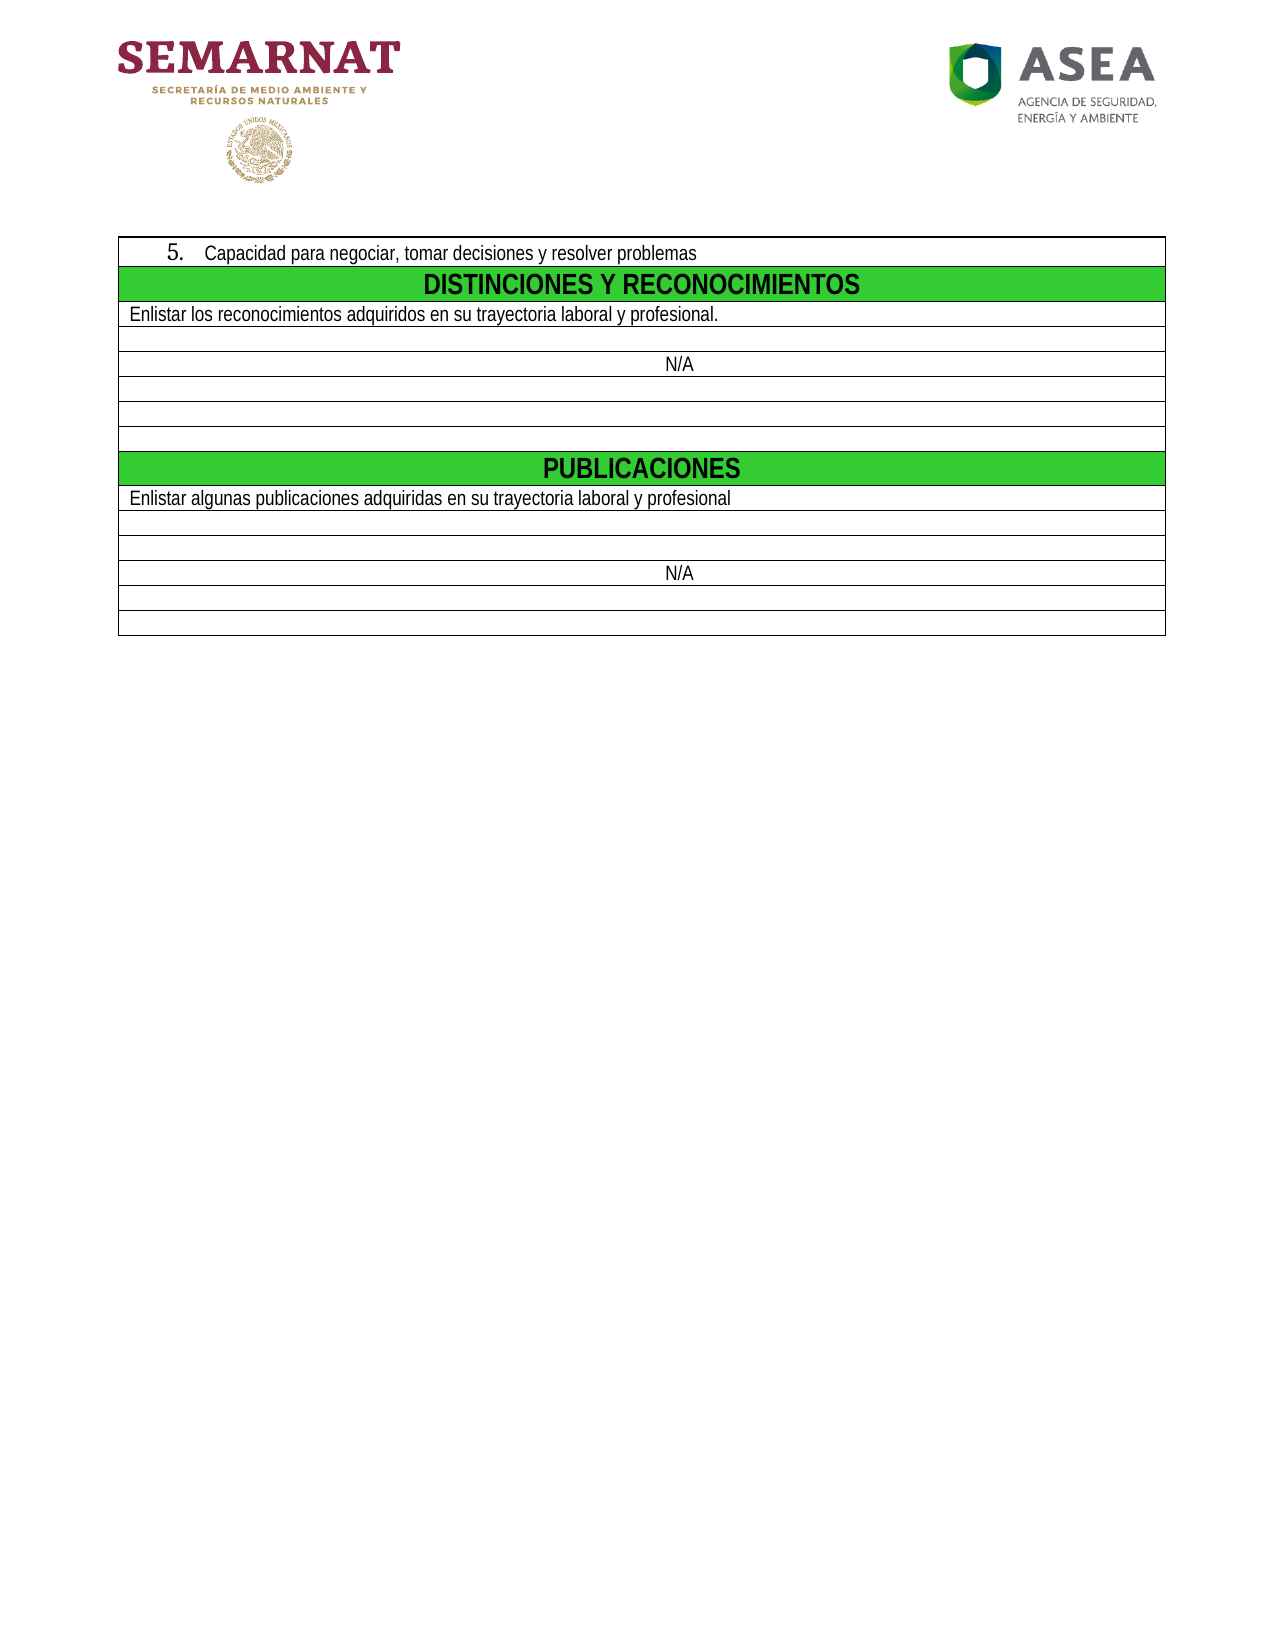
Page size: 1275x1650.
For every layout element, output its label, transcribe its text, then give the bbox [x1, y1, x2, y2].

table_cell DISTINCIONES Y RECONOCIMIENTOS [119, 267, 1165, 301]
table_cell [119, 511, 1165, 535]
table_cell N/A [119, 352, 1165, 376]
table_cell [119, 327, 1165, 351]
table_cell [119, 611, 1165, 635]
table_cell [119, 427, 1165, 451]
table_cell [119, 536, 1165, 560]
table_cell PUBLICACIONES [119, 452, 1165, 485]
table_cell N/A [119, 561, 1165, 585]
table_cell Enlistar los reconocimientos adquiridos en su trayectoria laboral y profesional. [119, 302, 1165, 326]
table_cell [119, 402, 1165, 426]
table_cell Enlistar algunas publicaciones adquiridas en su trayectoria laboral y profesional [119, 486, 1165, 510]
table_cell Capacidad para negociar, tomar decisiones y resolver problemas [119, 238, 1165, 266]
table_cell [119, 586, 1165, 610]
table_cell [119, 377, 1165, 401]
